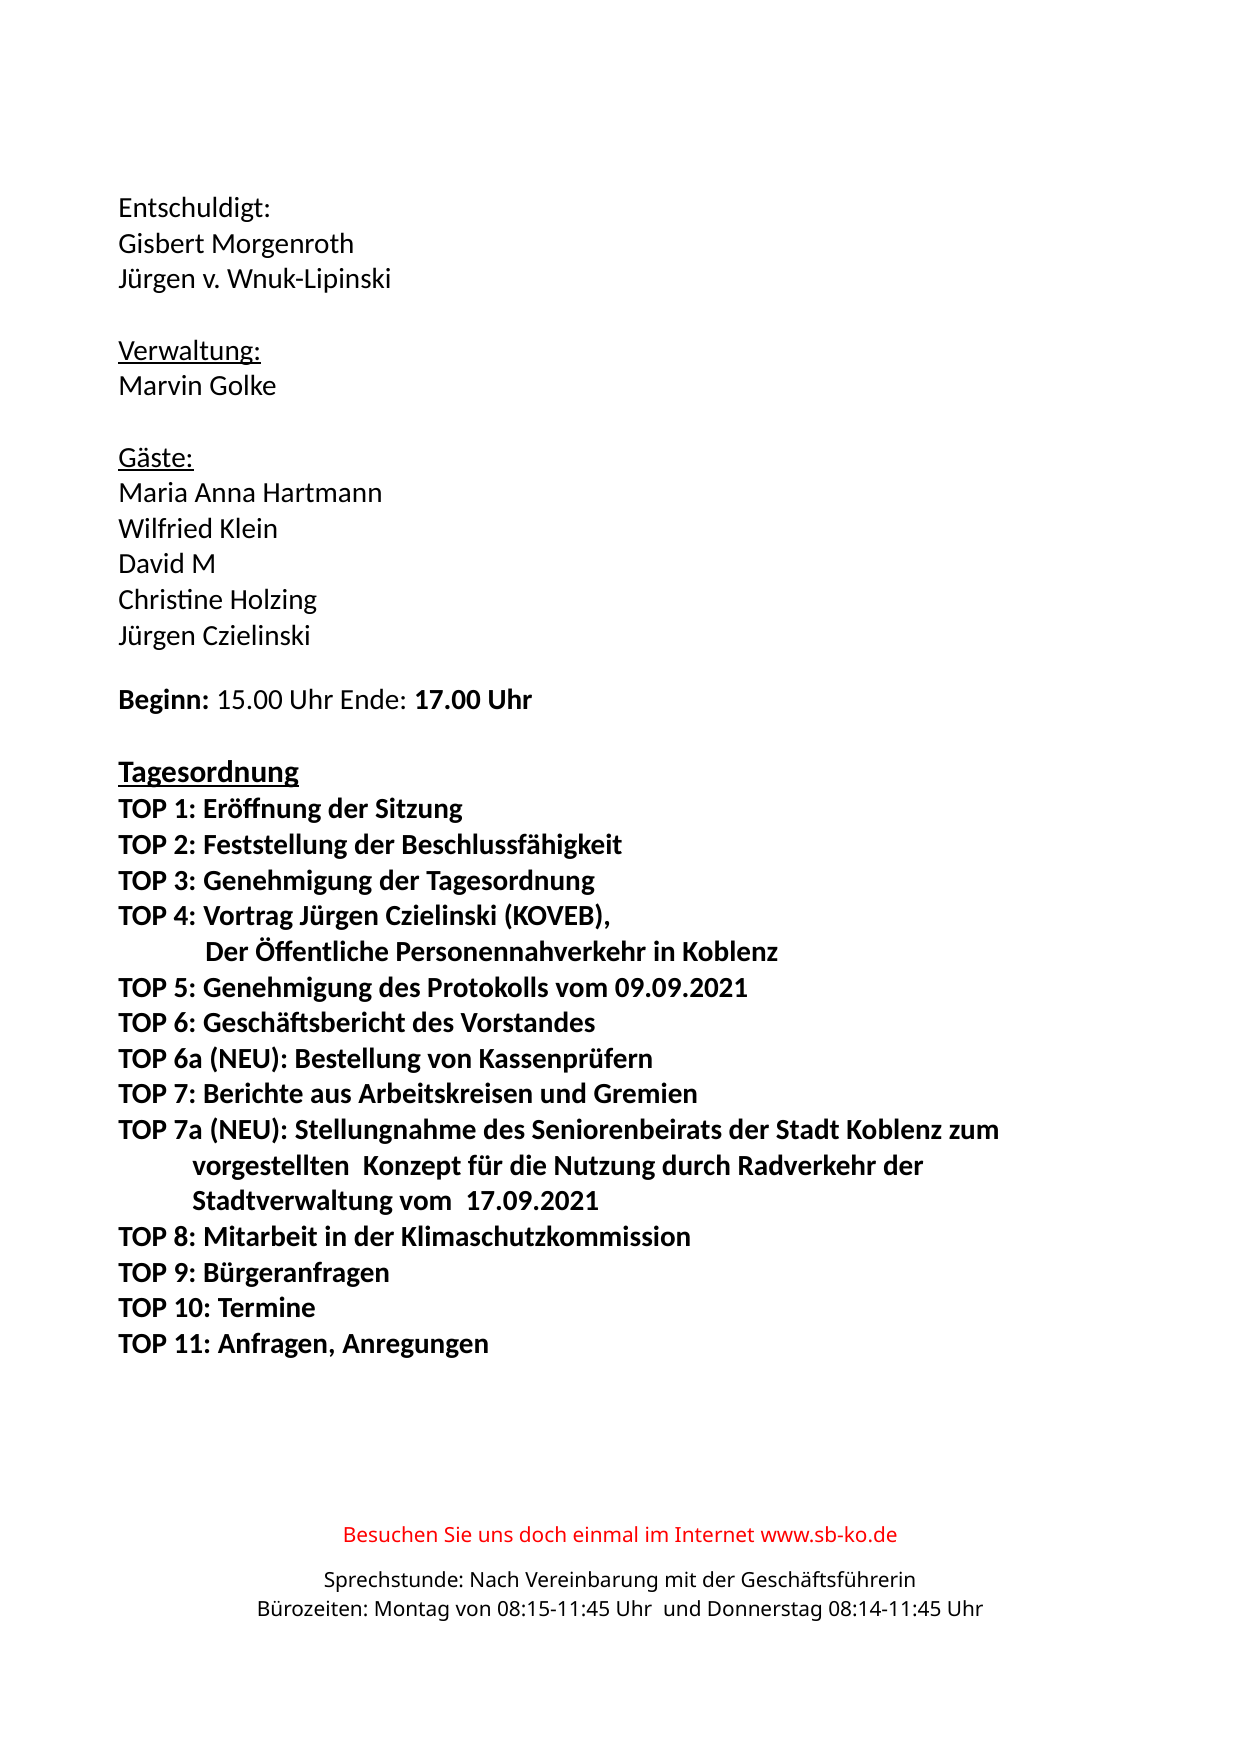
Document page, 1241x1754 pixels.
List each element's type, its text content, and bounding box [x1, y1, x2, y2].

text Jürgen Czielinski [118, 617, 1122, 652]
text Gäste: [118, 439, 1122, 474]
text Tagesordnung [118, 752, 1122, 791]
text Verwaltung: [118, 332, 1122, 367]
text Marvin Golke [118, 367, 1122, 403]
text TOP 8: Mitarbeit in der Klimaschutzkommission [118, 1218, 1122, 1254]
text Christine Holzing [118, 581, 1122, 617]
text TOP 3: Genehmigung der Tagesordnung [118, 862, 1122, 897]
text TOP 7: Berichte aus Arbeitskreisen und Gremien [118, 1076, 1122, 1111]
text Wilfried Klein [118, 510, 1122, 546]
text TOP 5: Genehmigung des Protokolls vom 09.09.2021 [118, 969, 1122, 1004]
text TOP 11: Anfragen, Anregungen [118, 1325, 1122, 1361]
text Maria Anna Hartmann [118, 474, 1122, 510]
text TOP 2: Feststellung der Beschlussfähigkeit [118, 826, 1122, 862]
text TOP 7a (NEU): Stellungnahme des Seniorenbeirats der Stadt Koblenz zum vorgestellten Konzept für die Nutzung durch Radverkehr der Stadtverwaltung vom 17.09.2021 [118, 1111, 1122, 1218]
text TOP 4: Vortrag Jürgen Czielinski (KOVEB), [118, 897, 1122, 933]
text Entschuldigt: [118, 189, 1122, 225]
text TOP 9: Bürgeranfragen [118, 1254, 1122, 1289]
text Jürgen v. Wnuk-Lipinski [118, 261, 1122, 296]
text TOP 6: Geschäftsbericht des Vorstandes TOP 6a (NEU): Bestellung von Kassenprüfern [118, 1004, 1122, 1076]
text Gisbert Morgenroth [118, 225, 1122, 261]
text David M [118, 546, 1122, 581]
text TOP 10: Termine [118, 1289, 1122, 1325]
text Der Öffentliche Personennahverkehr in Koblenz [118, 933, 1122, 969]
text Beginn: 15.00 Uhr Ende: 17.00 Uhr [118, 681, 1122, 717]
text TOP 1: Eröffnung der Sitzung [118, 791, 1122, 826]
